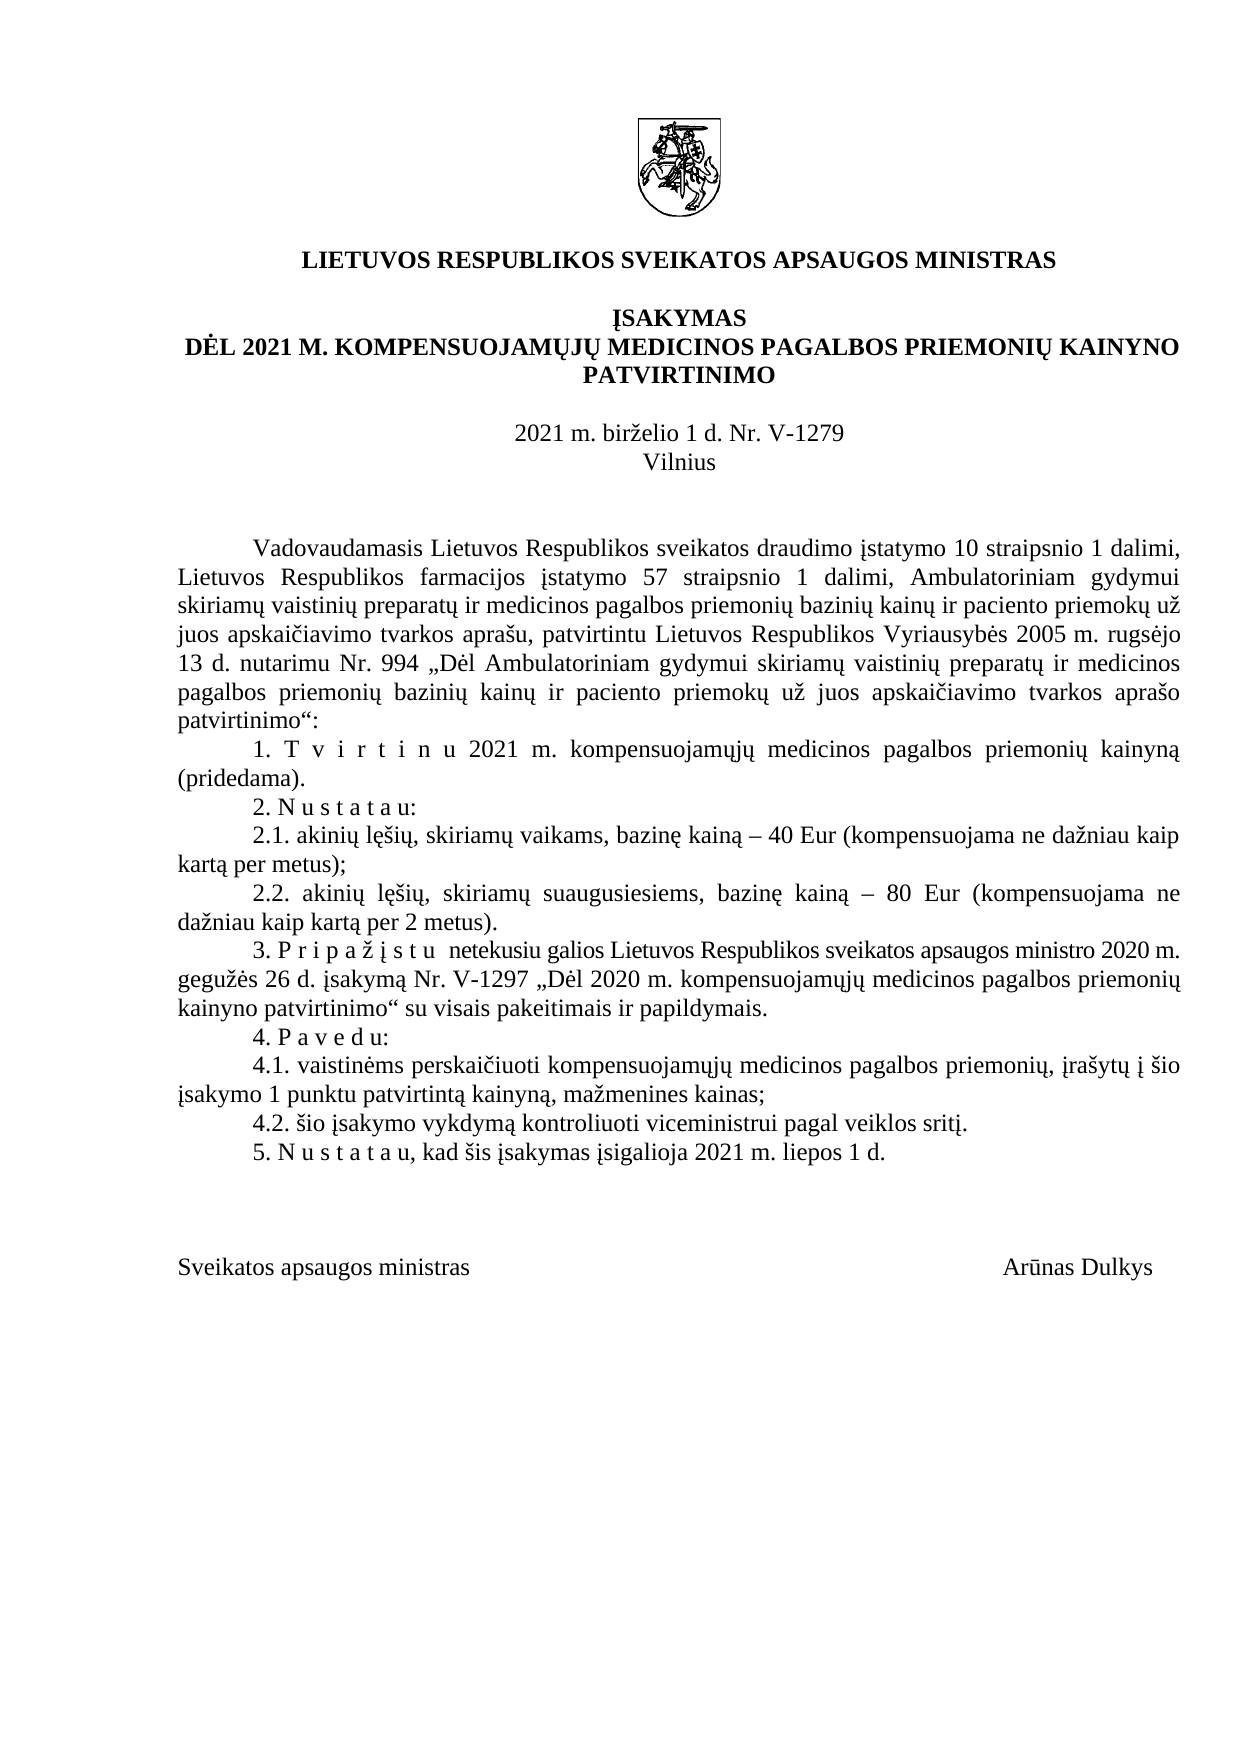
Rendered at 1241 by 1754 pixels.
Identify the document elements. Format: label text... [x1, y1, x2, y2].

text Sveikatos apsaugos ministras Arūnas Dulkys [177, 1252, 1181, 1280]
text 4.2. šio įsakymo vykdymą kontroliuoti viceministrui pagal veiklos sritį. [177, 1108, 1181, 1137]
text ĮSAKYMAS [177, 303, 1181, 332]
text 3. P r i p a ž į s t u netekusiu galios Lietuvos Respublikos sveikatos apsaugos ministro 2020 m. gegužės 26 d. įsakymą Nr. V-1297 „Dėl 2020 m. kompensuojamųjų medicinos pagalbos priemonių kainyno patvirtinimo“ su visais pakeitimais ir papildymais. [177, 935, 1181, 1022]
text DĖL 2021 M. KOMPENSUOJAMŲJŲ MEDICINOS PAGALBOS PRIEMONIŲ KAINYNO PATVIRTINIMO [177, 332, 1181, 389]
text 2.2. akinių lęšių, skiriamų suaugusiesiems, bazinę kainą – 80 Eur (kompensuojama ne dažniau kaip kartą per 2 metus). [177, 878, 1181, 935]
text 4. P a v e d u: [177, 1022, 1181, 1050]
text 5. N u s t a t a u, kad šis įsakymas įsigalioja 2021 m. liepos 1 d. [177, 1137, 1181, 1165]
text 2.1. akinių lęšių, skiriamų vaikams, bazinę kainą – 40 Eur (kompensuojama ne dažniau kaip kartą per metus); [177, 820, 1181, 878]
text 1. T v i r t i n u 2021 m. kompensuojamųjų medicinos pagalbos priemonių kainyną (pridedama). [177, 734, 1181, 792]
text 4.1. vaistinėms perskaičiuoti kompensuojamųjų medicinos pagalbos priemonių, įrašytų į šio įsakymo 1 punktu patvirtintą kainyną, mažmenines kainas; [177, 1050, 1181, 1108]
text 2. N u s t a t a u: [177, 792, 1181, 820]
text Vilnius [177, 447, 1181, 475]
text 2021 m. birželio 1 d. Nr. V-1279 [177, 418, 1181, 447]
text Vadovaudamasis Lietuvos Respublikos sveikatos draudimo įstatymo 10 straipsnio 1 dalimi, Lietuvos Respublikos farmacijos įstatymo 57 straipsnio 1 dalimi, Ambulatoriniam gydymui skiriamų vaistinių preparatų ir medicinos pagalbos priemonių bazinių kainų ir paciento priemokų už juos apskaičiavimo tvarkos aprašu, patvirtintu Lietuvos Respublikos Vyriausybės 2005 m. rugsėjo 13 d. nutarimu Nr. 994 „Dėl Ambulatoriniam gydymui skiriamų vaistinių preparatų ir medicinos pagalbos priemonių bazinių kainų ir paciento priemokų už juos apskaičiavimo tvarkos aprašo patvirtinimo“: [177, 533, 1181, 734]
text LIETUVOS RESPUBLIKOS SVEIKATOS APSAUGOS MINISTRAS [177, 245, 1181, 274]
